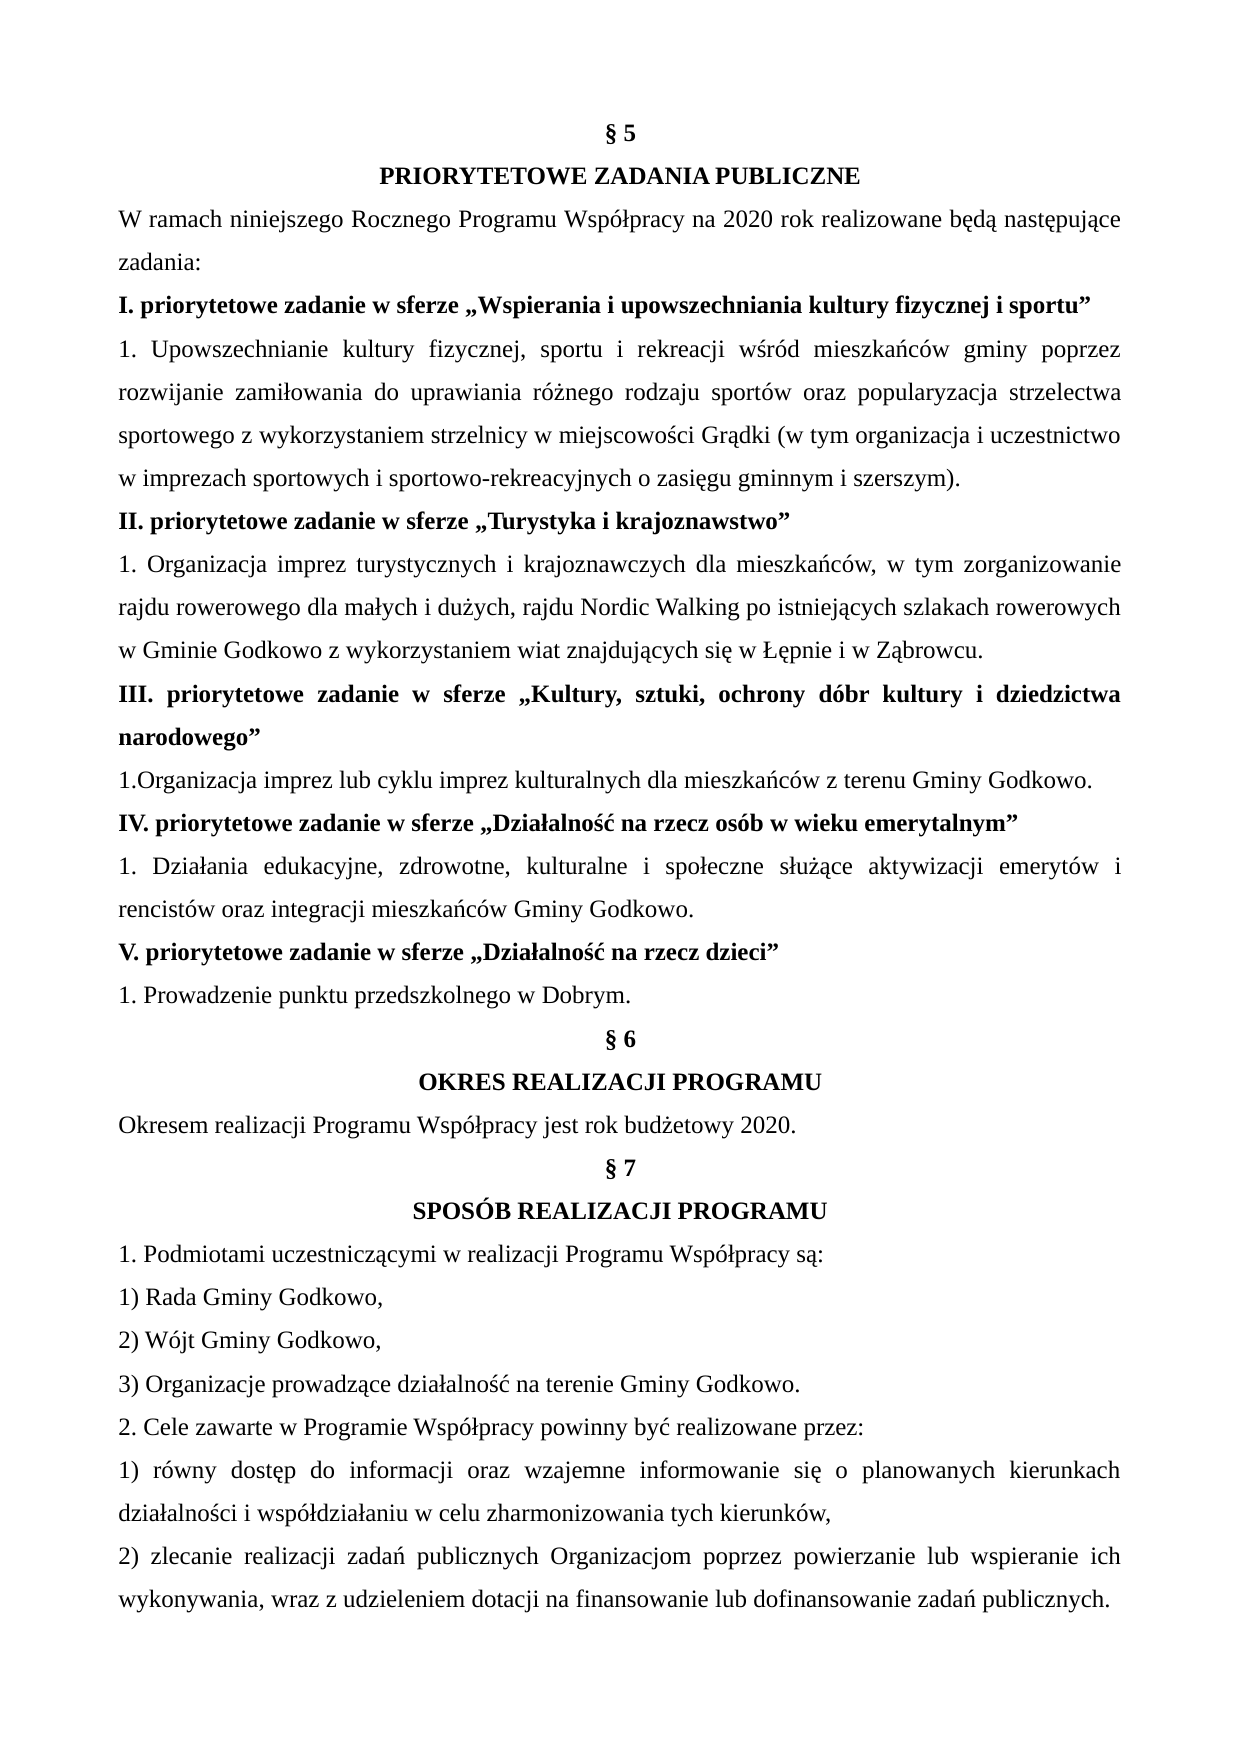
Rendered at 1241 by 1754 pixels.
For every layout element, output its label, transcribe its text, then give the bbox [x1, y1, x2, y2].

text 1. Działania edukacyjne, zdrowotne, kulturalne i społeczne służące aktywizacji emerytów i rencistów oraz integracji mieszkańców Gminy Godkowo. [118, 851, 1122, 923]
text Okresem realizacji Programu Współpracy jest rok budżetowy 2020. [118, 1110, 1122, 1139]
text I. priorytetowe zadanie w sferze „Wspierania i upowszechniania kultury fizycznej i sportu” [118, 291, 1122, 319]
text 1) Rada Gminy Godkowo, [118, 1282, 1122, 1311]
text 1) równy dostęp do informacji oraz wzajemne informowanie się o planowanych kierunkach działalności i współdziałaniu w celu zharmonizowania tych kierunków, [118, 1455, 1122, 1527]
text 1. Upowszechnianie kultury fizycznej, sportu i rekreacji wśród mieszkańców gminy poprzez rozwijanie zamiłowania do uprawiania różnego rodzaju sportów oraz popularyzacja strzelectwa sportowego z wykorzystaniem strzelnicy w miejscowości Grądki (w tym organizacja i uczestnictwo w imprezach sportowych i sportowo-rekreacyjnych o zasięgu gminnym i szerszym). [118, 334, 1122, 492]
text 1. Organizacja imprez turystycznych i krajoznawczych dla mieszkańców, w tym zorganizowanie rajdu rowerowego dla małych i dużych, rajdu Nordic Walking po istniejących szlakach rowerowych w Gminie Godkowo z wykorzystaniem wiat znajdujących się w Łępnie i w Ząbrowcu. [118, 549, 1122, 664]
text 2) zlecanie realizacji zadań publicznych Organizacjom poprzez powierzanie lub wspieranie ich wykonywania, wraz z udzieleniem dotacji na finansowanie lub dofinansowanie zadań publicznych. [118, 1541, 1122, 1613]
text III. priorytetowe zadanie w sferze „Kultury, sztuki, ochrony dóbr kultury i dziedzictwa narodowego” [118, 679, 1122, 751]
text OKRES REALIZACJI PROGRAMU [118, 1067, 1122, 1096]
text 2) Wójt Gminy Godkowo, [118, 1326, 1122, 1354]
text 1. Podmiotami uczestniczącymi w realizacji Programu Współpracy są: [118, 1239, 1122, 1268]
text § 7 [118, 1153, 1122, 1182]
text 1.Organizacja imprez lub cyklu imprez kulturalnych dla mieszkańców z terenu Gminy Godkowo. [118, 765, 1122, 794]
text IV. priorytetowe zadanie w sferze „Działalność na rzecz osób w wieku emerytalnym” [118, 808, 1122, 837]
text § 5 [118, 118, 1122, 147]
text V. priorytetowe zadanie w sferze „Działalność na rzecz dzieci” [118, 937, 1122, 966]
text W ramach niniejszego Rocznego Programu Współpracy na 2020 rok realizowane będą następujące zadania: [118, 204, 1122, 276]
text 3) Organizacje prowadzące działalność na terenie Gminy Godkowo. [118, 1369, 1122, 1397]
text II. priorytetowe zadanie w sferze „Turystyka i krajoznawstwo” [118, 506, 1122, 535]
text § 6 [118, 1024, 1122, 1052]
text SPOSÓB REALIZACJI PROGRAMU [118, 1196, 1122, 1225]
text PRIORYTETOWE ZADANIA PUBLICZNE [118, 161, 1122, 190]
text 2. Cele zawarte w Programie Współpracy powinny być realizowane przez: [118, 1412, 1122, 1441]
text 1. Prowadzenie punktu przedszkolnego w Dobrym. [118, 981, 1122, 1009]
